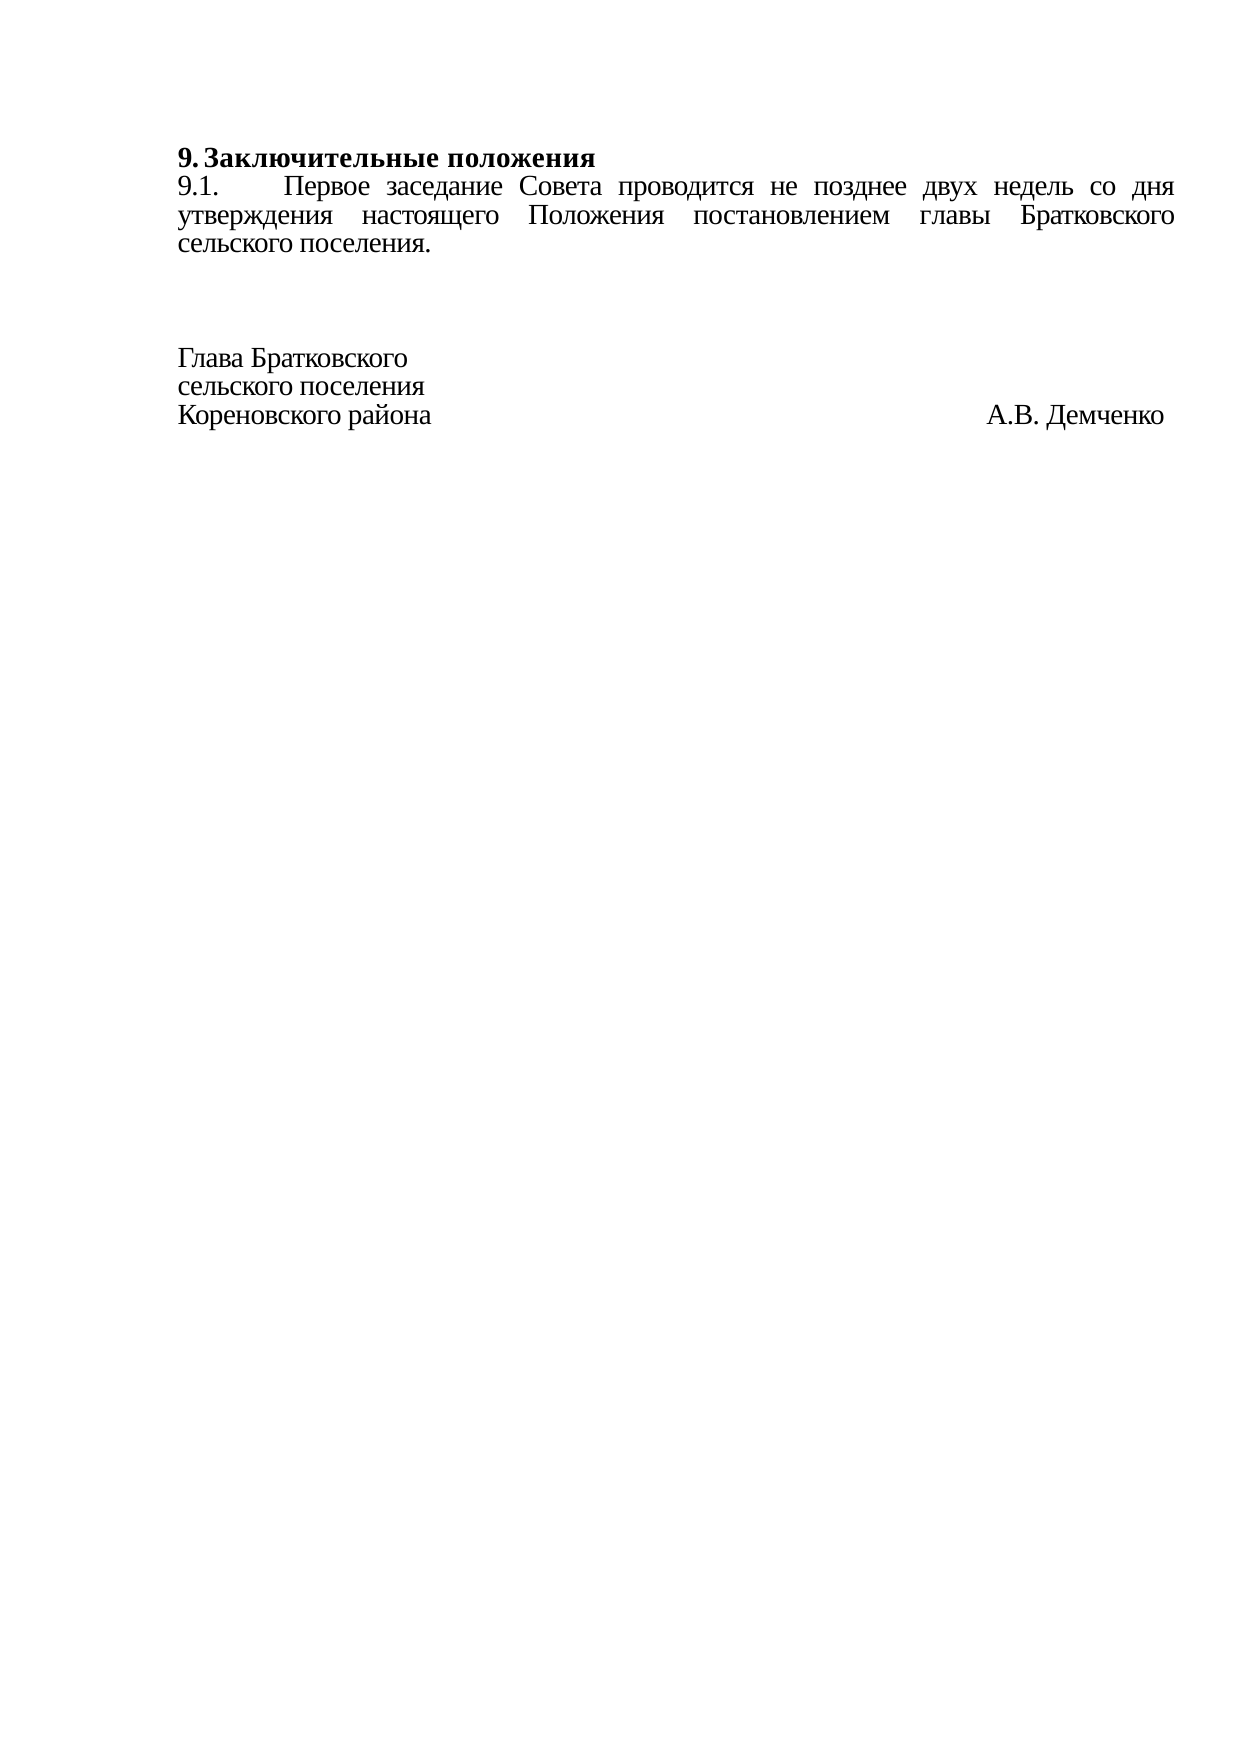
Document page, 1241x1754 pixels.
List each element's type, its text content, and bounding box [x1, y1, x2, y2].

text Кореновского района А.В. Демченко [177, 401, 1176, 430]
text Глава Братковского [177, 344, 1176, 373]
text 9.1. Первое заседание Совета проводится не позднее двух недель со дня утверждения настоящего Положения постановлением главы Братковского сельского поселения. [177, 173, 1176, 259]
text сельского поселения [177, 373, 1176, 401]
text 9. Заключительные положения [178, 144, 1176, 173]
